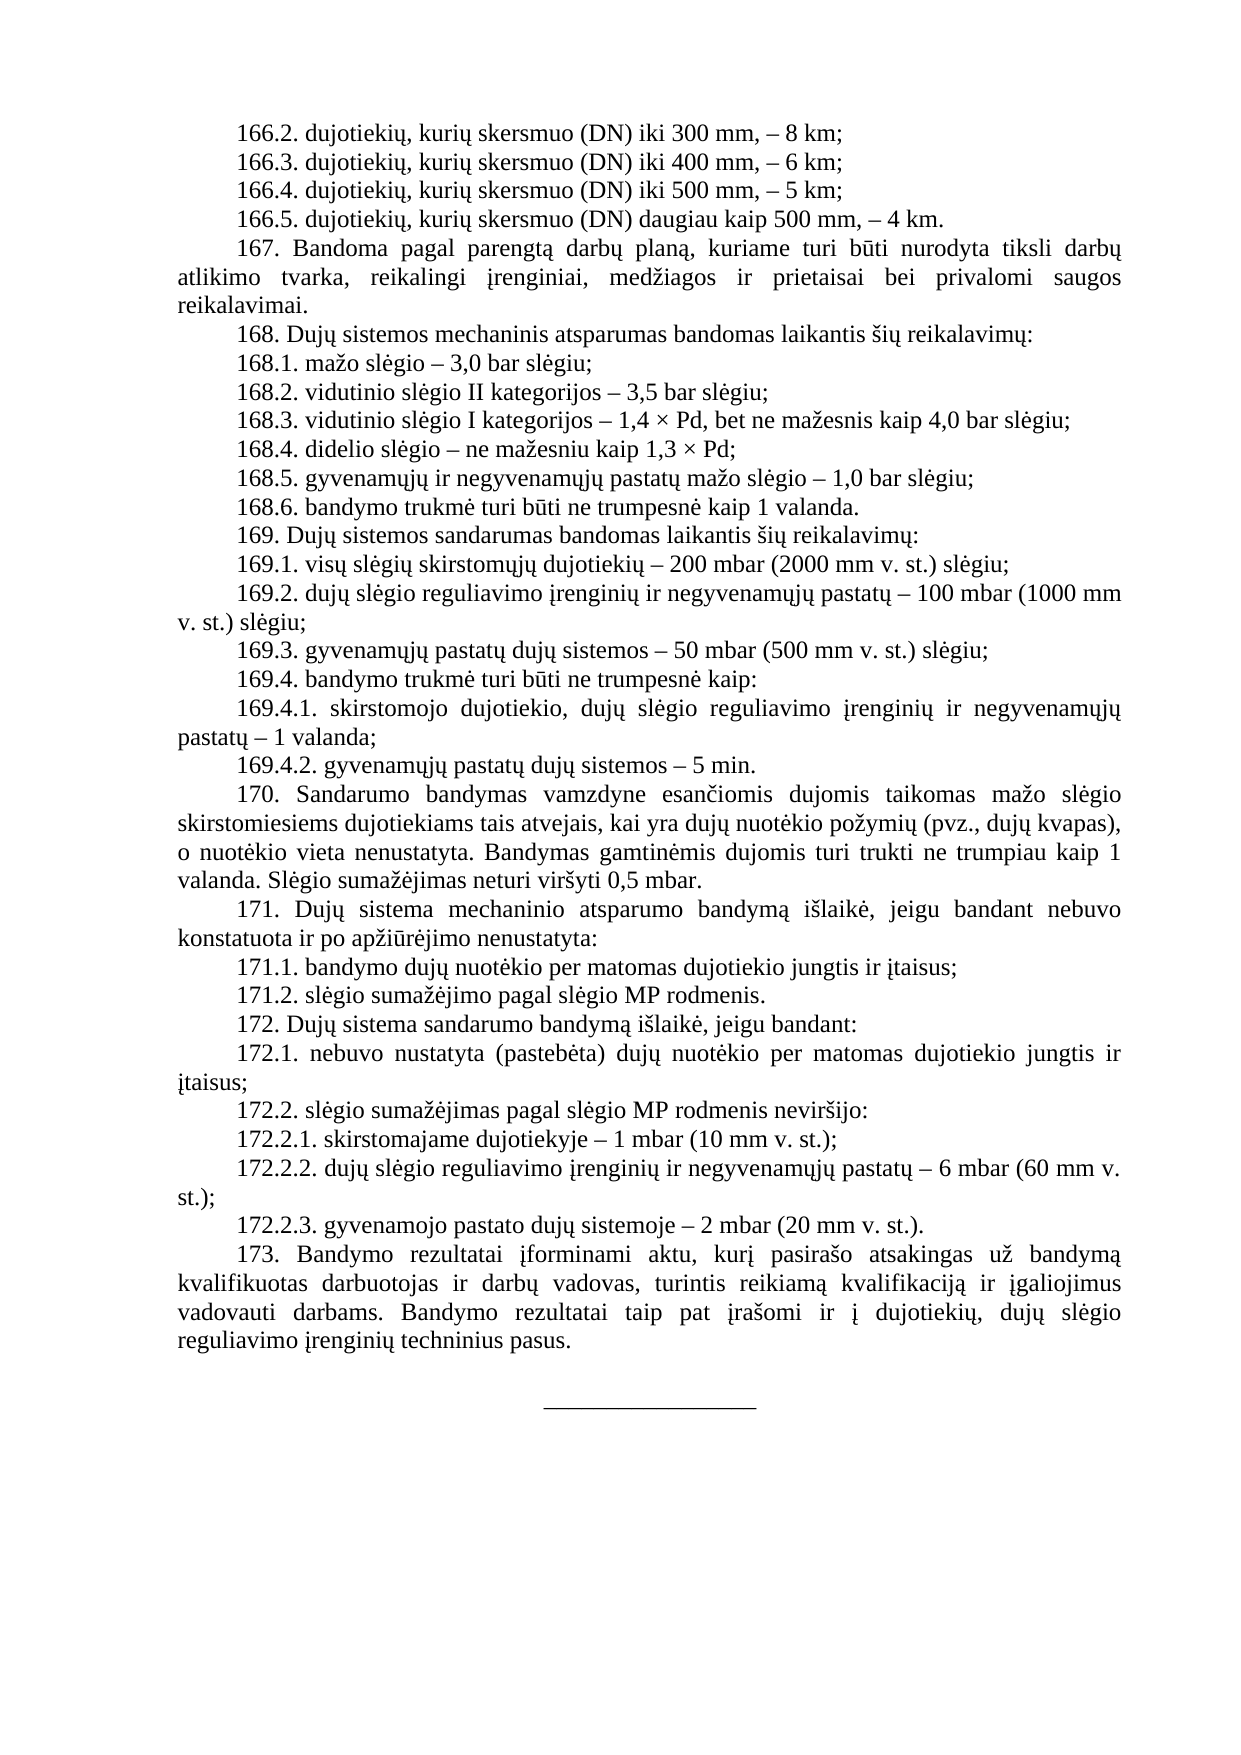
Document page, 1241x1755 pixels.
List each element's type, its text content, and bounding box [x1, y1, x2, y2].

text 169.3. gyvenamųjų pastatų dujų sistemos – 50 mbar (500 mm v. st.) slėgiu; [177, 636, 1122, 664]
text 166.3. dujotiekių, kurių skersmuo (DN) iki 400 mm, – 6 km; [177, 147, 1122, 176]
text 169. Dujų sistemos sandarumas bandomas laikantis šių reikalavimų: [177, 521, 1122, 549]
text _________________ [177, 1383, 1122, 1412]
text 166.5. dujotiekių, kurių skersmuo (DN) daugiau kaip 500 mm, – 4 km. [177, 204, 1122, 233]
text 169.4.1. skirstomojo dujotiekio, dujų slėgio reguliavimo įrenginių ir negyvenamųjų pastatų – 1 valanda; [177, 693, 1122, 751]
text 168.3. vidutinio slėgio I kategorijos – 1,4 × Pd, bet ne mažesnis kaip 4,0 bar slėgiu; [177, 406, 1122, 434]
text 166.2. dujotiekių, kurių skersmuo (DN) iki 300 mm, – 8 km; [177, 118, 1122, 147]
text 172.2.1. skirstomajame dujotiekyje – 1 mbar (10 mm v. st.); [177, 1124, 1122, 1153]
text 168.5. gyvenamųjų ir negyvenamųjų pastatų mažo slėgio – 1,0 bar slėgiu; [177, 463, 1122, 492]
text 171.1. bandymo dujų nuotėkio per matomas dujotiekio jungtis ir įtaisus; [177, 952, 1122, 981]
text 172.2. slėgio sumažėjimas pagal slėgio MP rodmenis neviršijo: [177, 1096, 1122, 1124]
text 170. Sandarumo bandymas vamzdyne esančiomis dujomis taikomas mažo slėgio skirstomiesiems dujotiekiams tais atvejais, kai yra dujų nuotėkio požymių (pvz., dujų kvapas), o nuotėkio vieta nenustatyta. Bandymas gamtinėmis dujomis turi trukti ne trumpiau kaip 1 valanda. Slėgio sumažėjimas neturi viršyti 0,5 mbar. [177, 779, 1122, 894]
text 168.1. mažo slėgio – 3,0 bar slėgiu; [177, 348, 1122, 377]
text 171.2. slėgio sumažėjimo pagal slėgio MP rodmenis. [177, 981, 1122, 1009]
text 172.2.3. gyvenamojo pastato dujų sistemoje – 2 mbar (20 mm v. st.). [177, 1211, 1122, 1239]
text 169.4.2. gyvenamųjų pastatų dujų sistemos – 5 min. [177, 751, 1122, 779]
text 168. Dujų sistemos mechaninis atsparumas bandomas laikantis šių reikalavimų: [177, 319, 1122, 348]
text 169.4. bandymo trukmė turi būti ne trumpesnė kaip: [177, 664, 1122, 693]
text 168.4. didelio slėgio – ne mažesniu kaip 1,3 × Pd; [177, 434, 1122, 463]
text 166.4. dujotiekių, kurių skersmuo (DN) iki 500 mm, – 5 km; [177, 176, 1122, 204]
text 167. Bandoma pagal parengtą darbų planą, kuriame turi būti nurodyta tiksli darbų atlikimo tvarka, reikalingi įrenginiai, medžiagos ir prietaisai bei privalomi saugos reikalavimai. [177, 233, 1122, 319]
text 172.1. nebuvo nustatyta (pastebėta) dujų nuotėkio per matomas dujotiekio jungtis ir įtaisus; [177, 1038, 1122, 1096]
text 169.1. visų slėgių skirstomųjų dujotiekių – 200 mbar (2000 mm v. st.) slėgiu; [177, 549, 1122, 578]
text 173. Bandymo rezultatai įforminami aktu, kurį pasirašo atsakingas už bandymą kvalifikuotas darbuotojas ir darbų vadovas, turintis reikiamą kvalifikaciją ir įgaliojimus vadovauti darbams. Bandymo rezultatai taip pat įrašomi ir į dujotiekių, dujų slėgio reguliavimo įrenginių techninius pasus. [177, 1239, 1122, 1354]
text 168.2. vidutinio slėgio II kategorijos – 3,5 bar slėgiu; [177, 377, 1122, 406]
text 168.6. bandymo trukmė turi būti ne trumpesnė kaip 1 valanda. [177, 492, 1122, 521]
text 172. Dujų sistema sandarumo bandymą išlaikė, jeigu bandant: [177, 1009, 1122, 1038]
text 169.2. dujų slėgio reguliavimo įrenginių ir negyvenamųjų pastatų – 100 mbar (1000 mm v. st.) slėgiu; [177, 578, 1122, 636]
text 172.2.2. dujų slėgio reguliavimo įrenginių ir negyvenamųjų pastatų – 6 mbar (60 mm v. st.); [177, 1153, 1122, 1211]
text 171. Dujų sistema mechaninio atsparumo bandymą išlaikė, jeigu bandant nebuvo konstatuota ir po apžiūrėjimo nenustatyta: [177, 894, 1122, 952]
